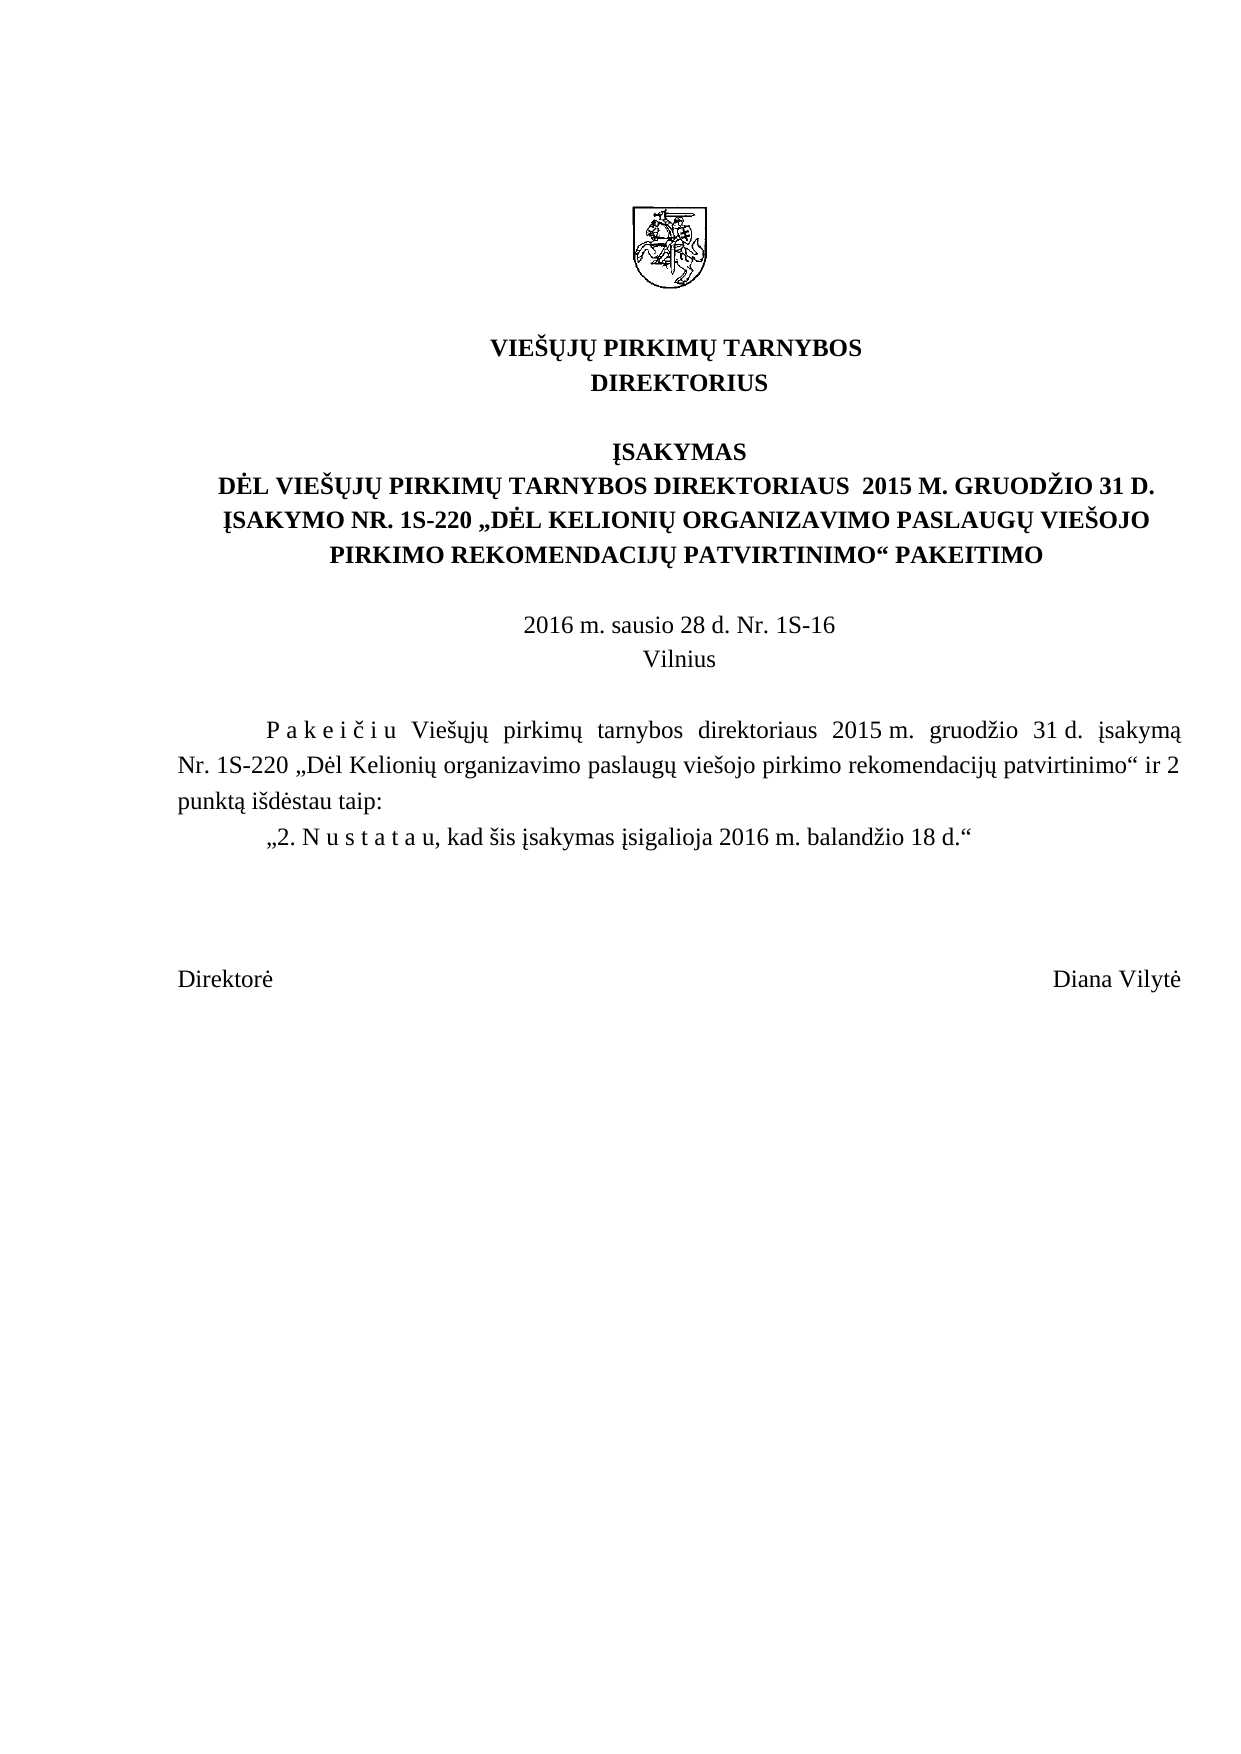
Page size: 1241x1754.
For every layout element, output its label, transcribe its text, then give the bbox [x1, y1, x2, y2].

text DĖL VIEŠŲJŲ PIRKIMŲ TARNYBOS DIREKTORIAUS 2015 m. gruodžio 31 d. įsakymo Nr. 1S-220 „Dėl KELIONIŲ ORGANIZAVIMO PASLAUGŲ VIEŠOJO PIRKIMO REKOMENDACIJŲ patvirtinimo“ pakeitimo [192, 471, 1181, 569]
text DIREKTORIUS [177, 368, 1181, 396]
text ĮSAKYMAS [177, 437, 1181, 465]
text P a k e i č i u Viešųjų pirkimų tarnybos direktoriaus 2015 m. gruodžio 31 d. įsakymą Nr. 1S-220 „Dėl Kelionių organizavimo paslaugų viešojo pirkimo rekomendacijų patvirtinimo“ ir 2 punktą išdėstau taip: [177, 715, 1181, 815]
text Direktorė Diana Vilytė [177, 964, 1181, 993]
text Vilnius [177, 644, 1181, 673]
text „2. N u s t a t a u, kad šis įsakymas įsigalioja 2016 m. balandžio 18 d.“ [177, 822, 1181, 850]
text VIEŠŲJŲ PIRKIMŲ TARNYBOS [177, 333, 1181, 362]
text 2016 m. sausio 28 d. Nr. 1S-16 [177, 610, 1181, 639]
